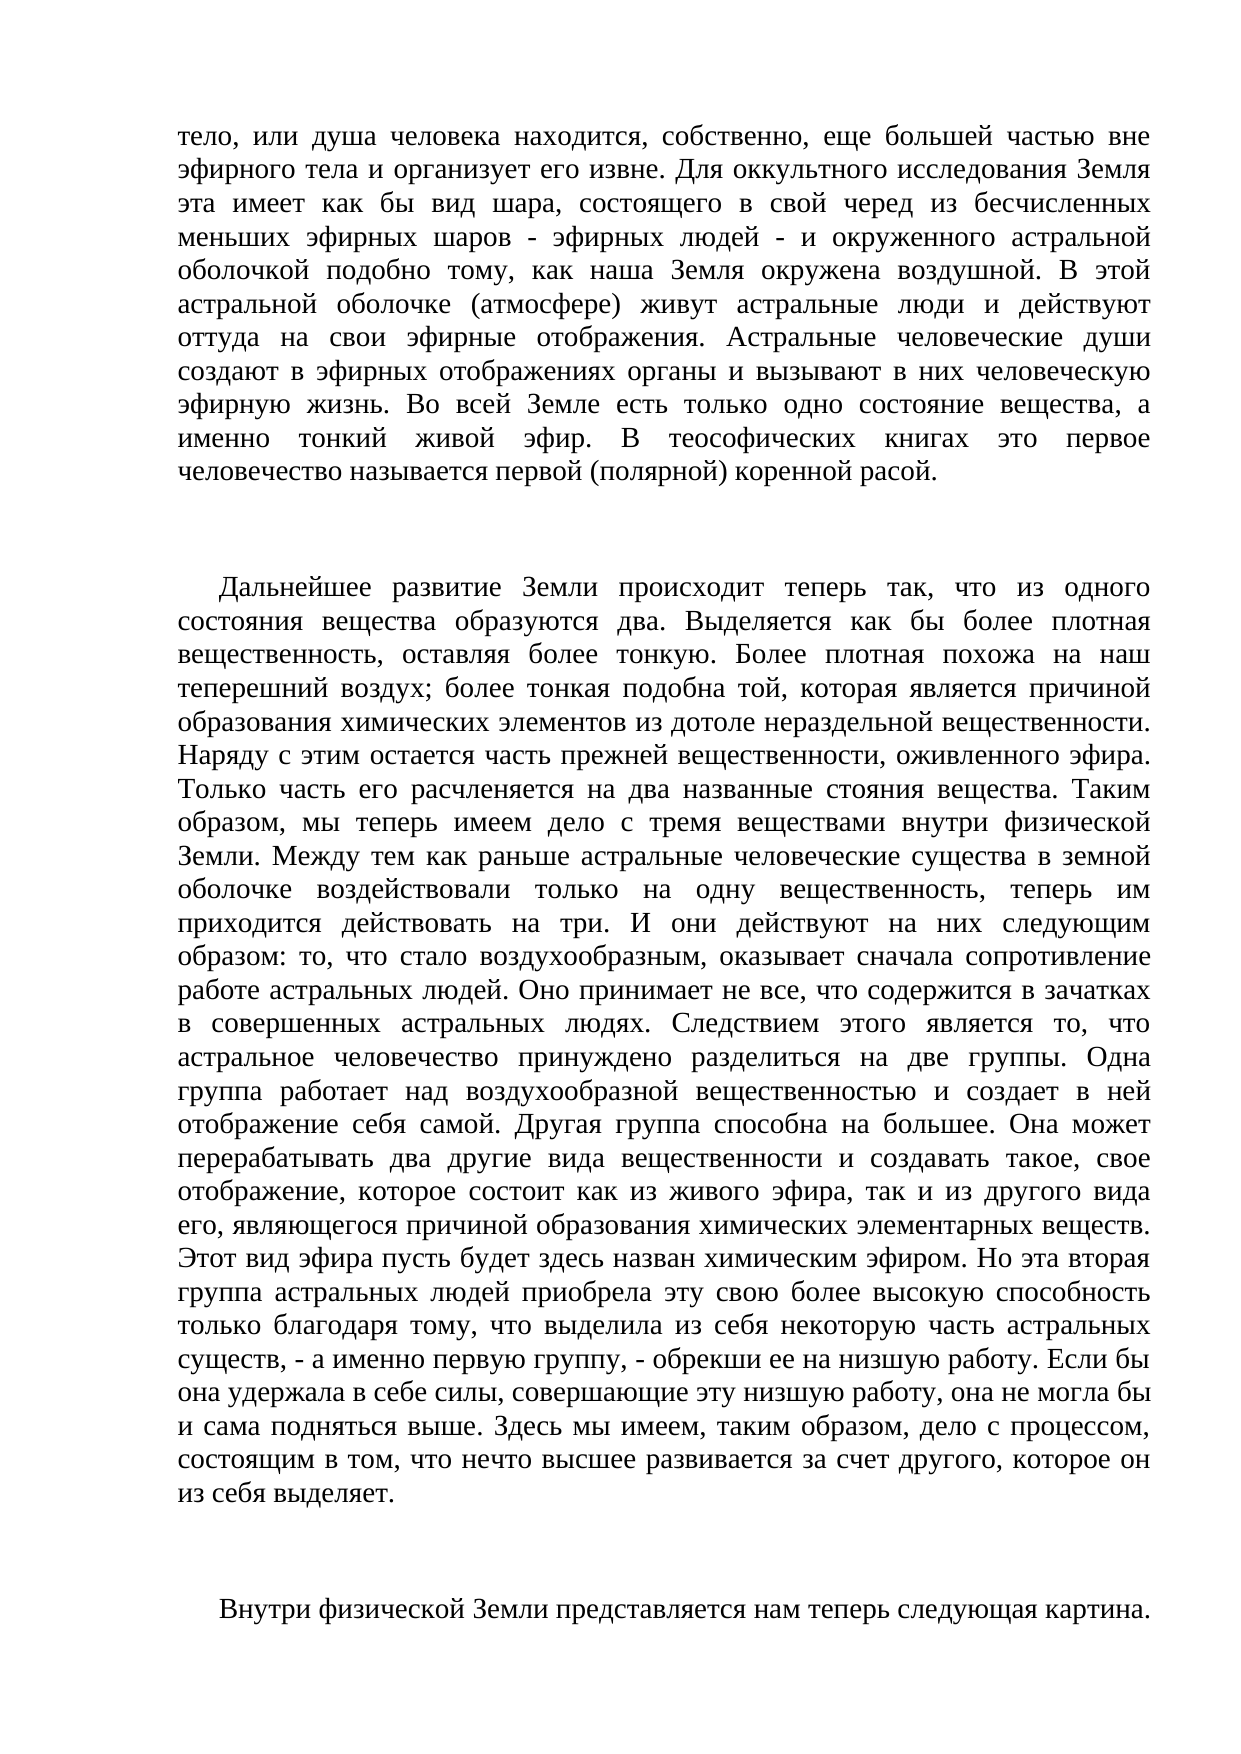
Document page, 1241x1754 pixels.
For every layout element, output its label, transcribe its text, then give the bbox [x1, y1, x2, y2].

text Внутри физической Земли представляется нам теперь следующая картина. [177, 1591, 1152, 1625]
text тело, или душа человека находится, собственно, еще большей частью вне эфирного тела и организует его извне. Для оккультного исследования Земля эта имеет как бы вид шара, состоящего в свой черед из бесчисленных меньших эфирных шаров - эфирных людей - и окруженного астральной оболочкой подобно тому, как наша Земля окружена воздушной. В этой астральной оболочке (атмосфере) живут астральные люди и действуют оттуда на свои эфирные отображения. Астральные человеческие души создают в эфирных отображениях органы и вызывают в них человеческую эфирную жизнь. Во всей Земле есть только одно состояние вещества, а именно тонкий живой эфир. В теософических книгах это первое человечество называется первой (полярной) коренной расой. [177, 118, 1152, 487]
text Дальнейшее развитие Земли происходит теперь так, что из одного состояния вещества образуются два. Выделяется как бы более плотная вещественность, оставляя более тонкую. Более плотная похожа на наш теперешний воздух; более тонкая подобна той, которая является причиной образования химических элементов из дотоле нераздельной вещественности. Наряду с этим остается часть прежней вещественности, оживленного эфира. Только часть его расчленяется на два названные стояния вещества. Таким образом, мы теперь имеем дело с тремя веществами внутри физической Земли. Между тем как раньше астральные человеческие существа в земной оболочке воздействовали только на одну вещественность, теперь им приходится действовать на три. И они действуют на них следующим образом: то, что стало воздухообразным, оказывает сначала сопротивление работе астральных людей. Оно принимает не все, что содержится в зачатках в совершенных астральных людях. Следствием этого является то, что астральное человечество принуждено разделиться на две группы. Одна группа работает над воздухообразной вещественностью и создает в ней отображение себя самой. Другая группа способна на большее. Она может перерабатывать два другие вида вещественности и создавать такое, свое отображение, которое состоит как из живого эфира, так и из другого вида его, являющегося причиной образования химических элементарных веществ. Этот вид эфира пусть будет здесь назван химическим эфиром. Но эта вторая группа астральных людей приобрела эту свою более высокую способность только благодаря тому, что выделила из себя некоторую часть астральных существ, - а именно первую группу, - обрекши ее на низшую работу. Если бы она удержала в себе силы, совершающие эту низшую работу, она не могла бы и сама подняться выше. Здесь мы имеем, таким образом, дело с процессом, состоящим в том, что нечто высшее развивается за счет другого, которое он из себя выделяет. [177, 569, 1152, 1509]
